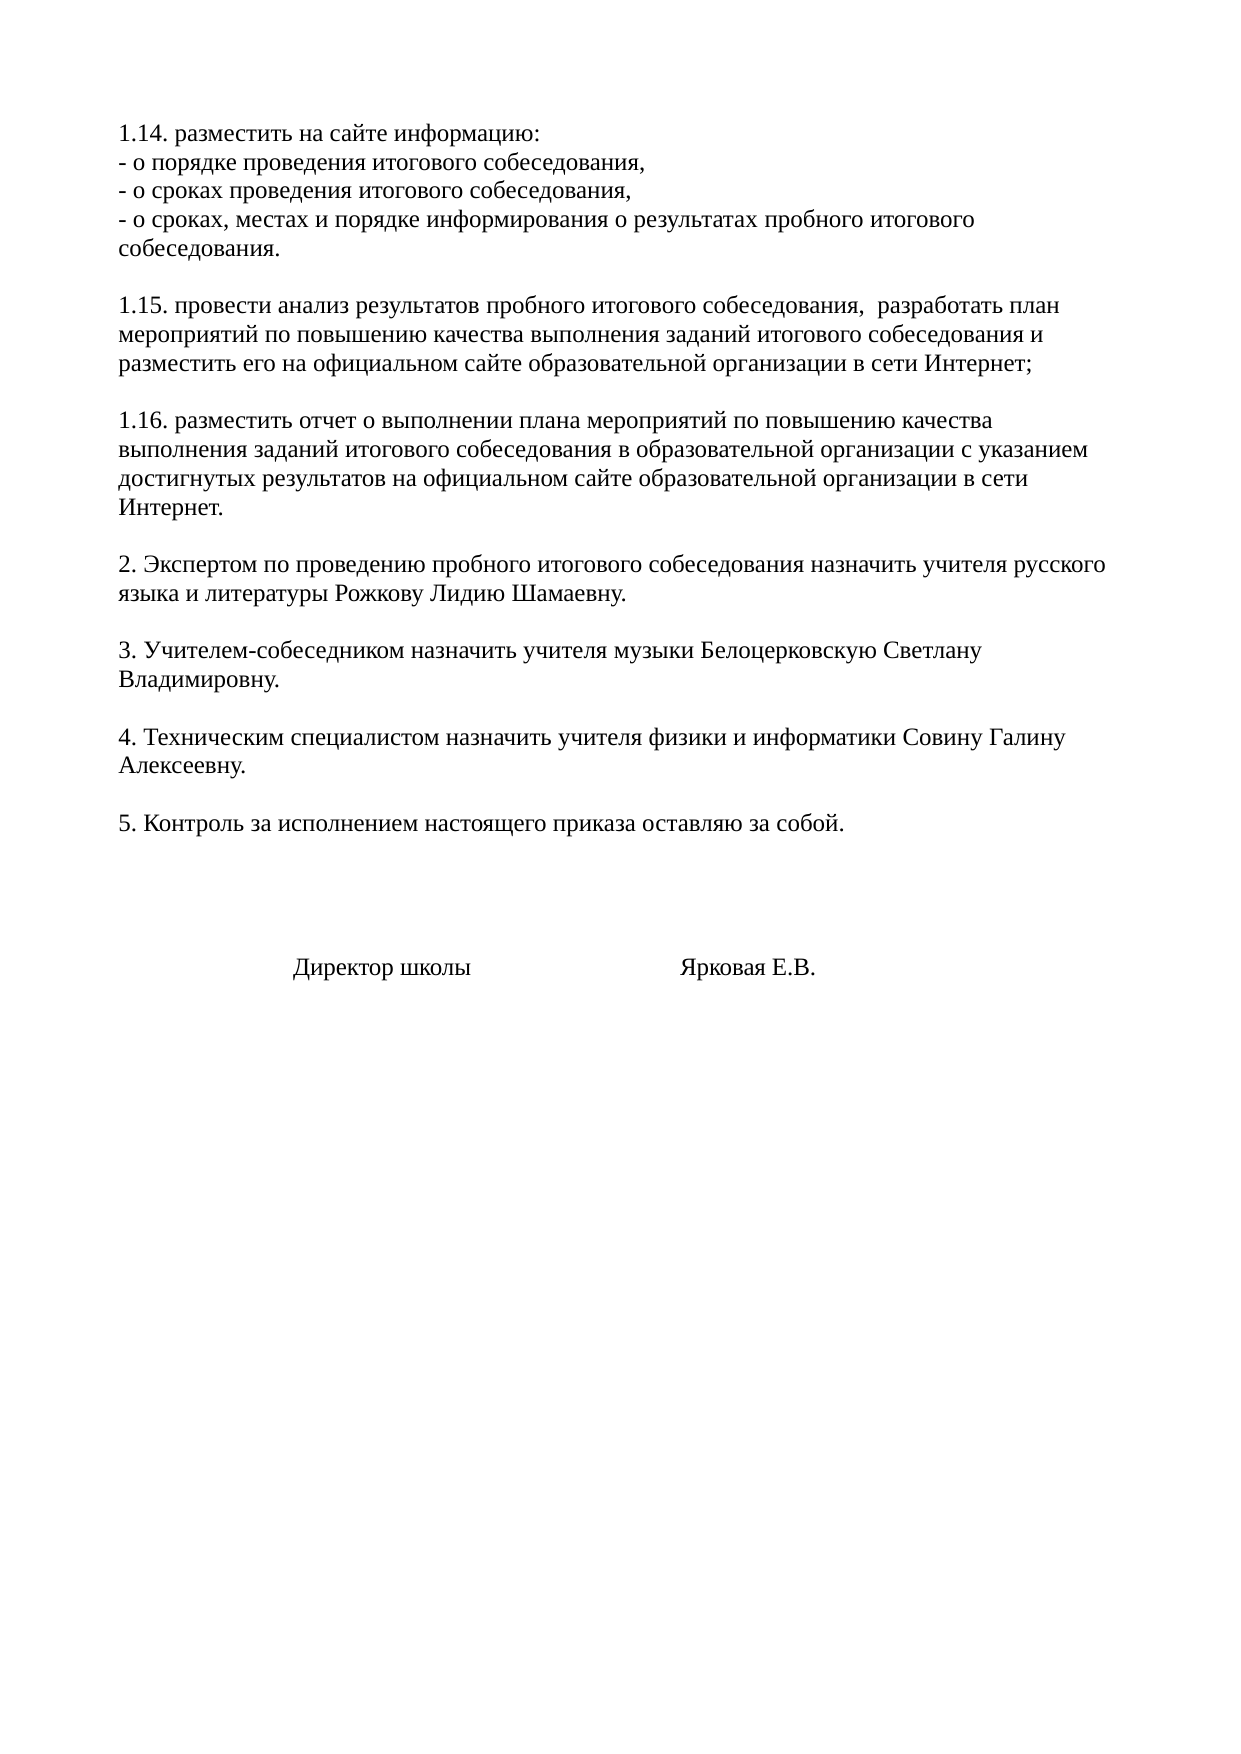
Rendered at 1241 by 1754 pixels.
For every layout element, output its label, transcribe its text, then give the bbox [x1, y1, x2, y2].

text 4. Техническим специалистом назначить учителя физики и информатики Совину Галину Алексеевну. [118, 722, 1122, 779]
text 1.16. разместить отчет о выполнении плана мероприятий по повышению качества выполнения заданий итогового собеседования в образовательной организации с указанием достигнутых результатов на официальном сайте образовательной организации в сети Интернет. [118, 406, 1122, 521]
text - о сроках проведения итогового собеседования, [118, 176, 1122, 204]
text 2. Экспертом по проведению пробного итогового собеседования назначить учителя русского языка и литературы Рожкову Лидию Шамаевну. [118, 549, 1122, 607]
text - о порядке проведения итогового собеседования, [118, 147, 1122, 176]
text - о сроках, местах и порядке информирования о результатах пробного итогового собеседования. [118, 204, 1122, 262]
text 1.14. разместить на сайте информацию: [118, 118, 1122, 147]
text Директор школы Ярковая Е.В. [118, 952, 1122, 981]
text 5. Контроль за исполнением настоящего приказа оставляю за собой. [118, 808, 1122, 837]
text 1.15. провести анализ результатов пробного итогового собеседования, разработать план мероприятий по повышению качества выполнения заданий итогового собеседования и разместить его на официальном сайте образовательной организации в сети Интернет; [118, 291, 1122, 377]
text 3. Учителем-собеседником назначить учителя музыки Белоцерковскую Светлану Владимировну. [118, 636, 1122, 693]
